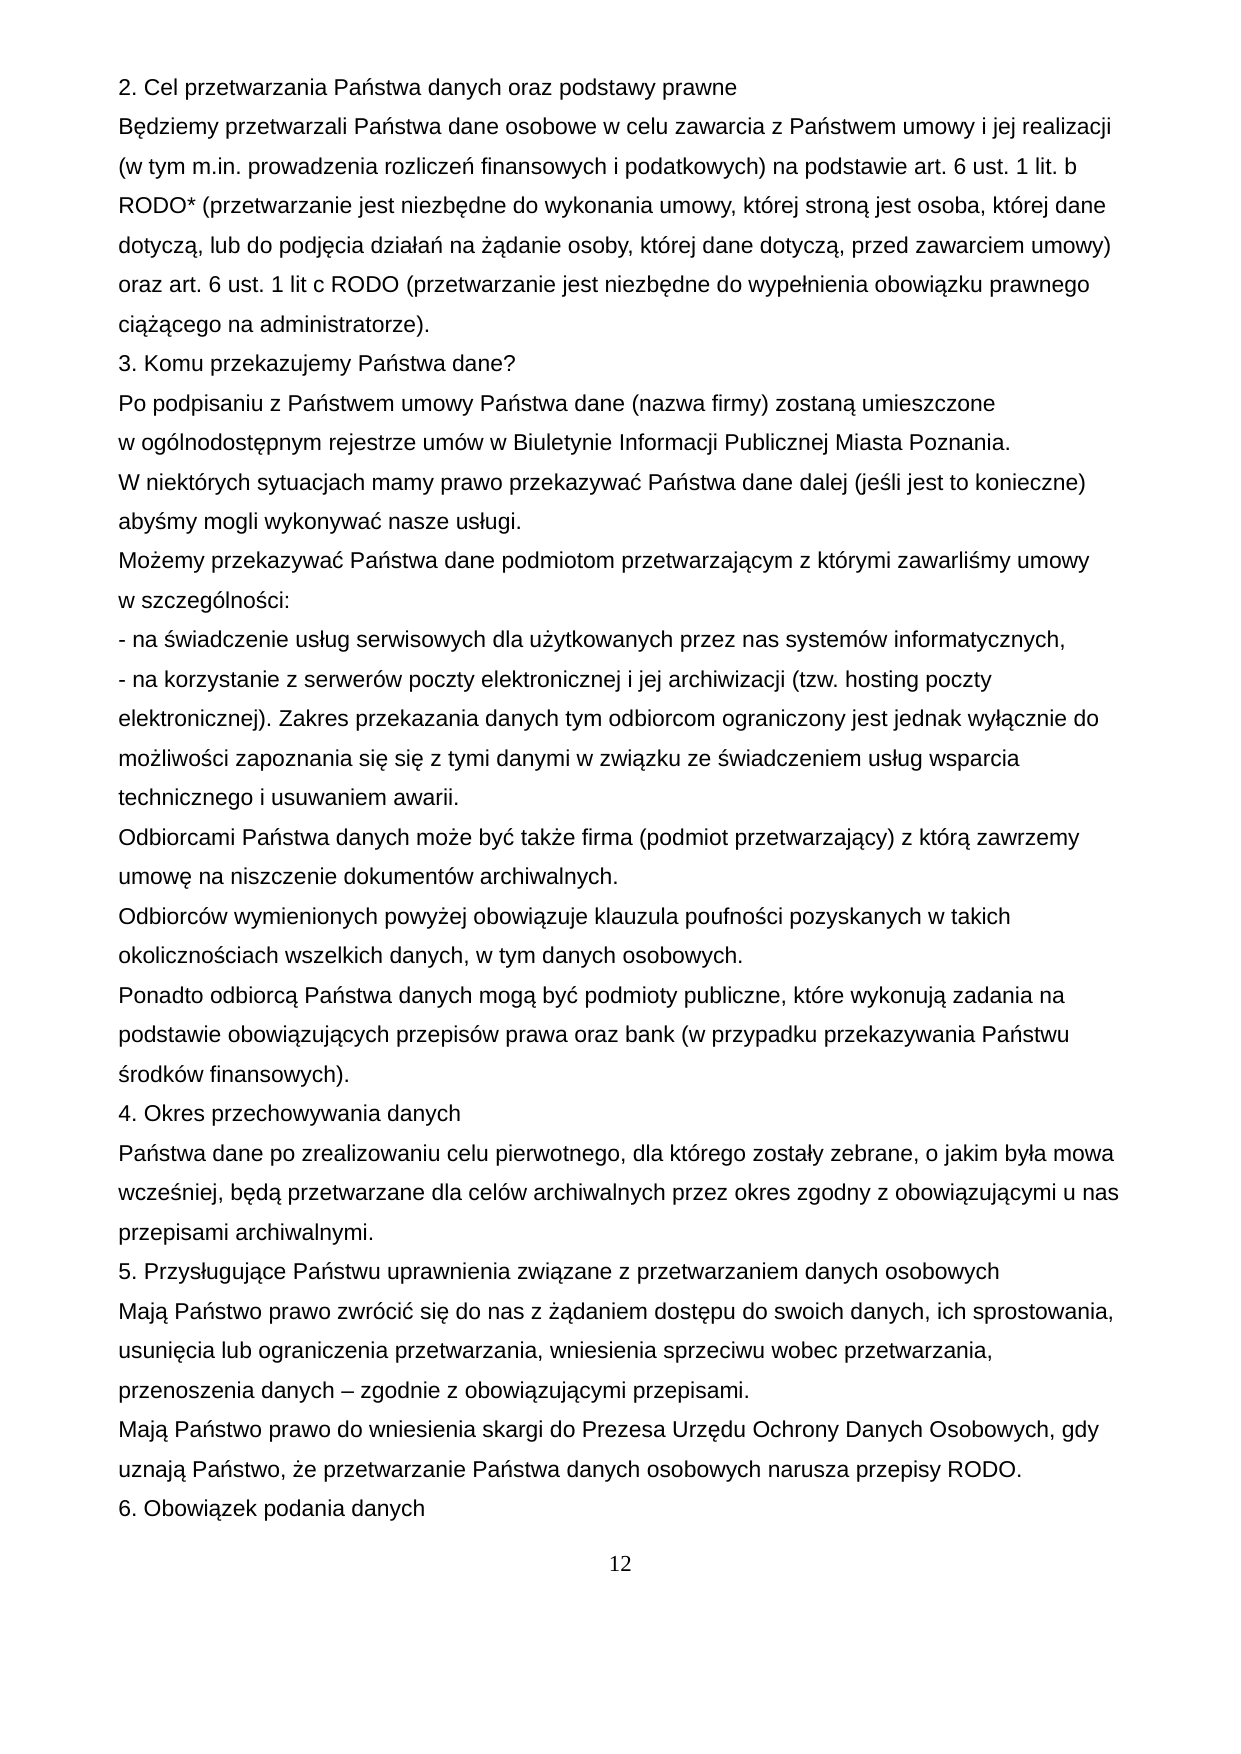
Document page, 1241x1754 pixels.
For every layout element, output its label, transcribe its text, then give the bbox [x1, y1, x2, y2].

text 3. Komu przekazujemy Państwa dane? Po podpisaniu z Państwem umowy Państwa dane (nazwa firmy) zostaną umieszczone w ogólnodostępnym rejestrze umów w Biuletynie Informacji Publicznej Miasta Poznania. W niektórych sytuacjach mamy prawo przekazywać Państwa dane dalej (jeśli jest to konieczne) abyśmy mogli wykonywać nasze usługi. Możemy przekazywać Państwa dane podmiotom przetwarzającym z którymi zawarliśmy umowy w szczególności: - na świadczenie usług serwisowych dla użytkowanych przez nas systemów informatycznych, - na korzystanie z serwerów poczty elektronicznej i jej archiwizacji (tzw. hosting poczty elektronicznej). Zakres przekazania danych tym odbiorcom ograniczony jest jednak wyłącznie do możliwości zapoznania się się z tymi danymi w związku ze świadczeniem usług wsparcia technicznego i usuwaniem awarii. Odbiorcami Państwa danych może być także firma (podmiot przetwarzający) z którą zawrzemy umowę na niszczenie dokumentów archiwalnych. Odbiorców wymienionych powyżej obowiązuje klauzula poufności pozyskanych w takich okolicznościach wszelkich danych, w tym danych osobowych. Ponadto odbiorcą Państwa danych mogą być podmioty publiczne, które wykonują zadania na podstawie obowiązujących przepisów prawa oraz bank (w przypadku przekazywania Państwu środków finansowych). [118, 350, 1122, 1087]
text 6. Obowiązek podania danych [118, 1495, 1122, 1521]
text 2. Cel przetwarzania Państwa danych oraz podstawy prawne Będziemy przetwarzali Państwa dane osobowe w celu zawarcia z Państwem umowy i jej realizacji (w tym m.in. prowadzenia rozliczeń finansowych i podatkowych) na podstawie art. 6 ust. 1 lit. b RODO* (przetwarzanie jest niezbędne do wykonania umowy, której stroną jest osoba, której dane dotyczą, lub do podjęcia działań na żądanie osoby, której dane dotyczą, przed zawarciem umowy) oraz art. 6 ust. 1 lit c RODO (przetwarzanie jest niezbędne do wypełnienia obowiązku prawnego ciążącego na administratorze). [118, 74, 1122, 337]
text 5. Przysługujące Państwu uprawnienia związane z przetwarzaniem danych osobowych Mają Państwo prawo zwrócić się do nas z żądaniem dostępu do swoich danych, ich sprostowania, usunięcia lub ograniczenia przetwarzania, wniesienia sprzeciwu wobec przetwarzania, przenoszenia danych – zgodnie z obowiązującymi przepisami. Mają Państwo prawo do wniesienia skargi do Prezesa Urzędu Ochrony Danych Osobowych, gdy uznają Państwo, że przetwarzanie Państwa danych osobowych narusza przepisy RODO. [118, 1258, 1122, 1482]
text 4. Okres przechowywania danych Państwa dane po zrealizowaniu celu pierwotnego, dla którego zostały zebrane, o jakim była mowa wcześniej, będą przetwarzane dla celów archiwalnych przez okres zgodny z obowiązującymi u nas przepisami archiwalnymi. [118, 1100, 1122, 1245]
